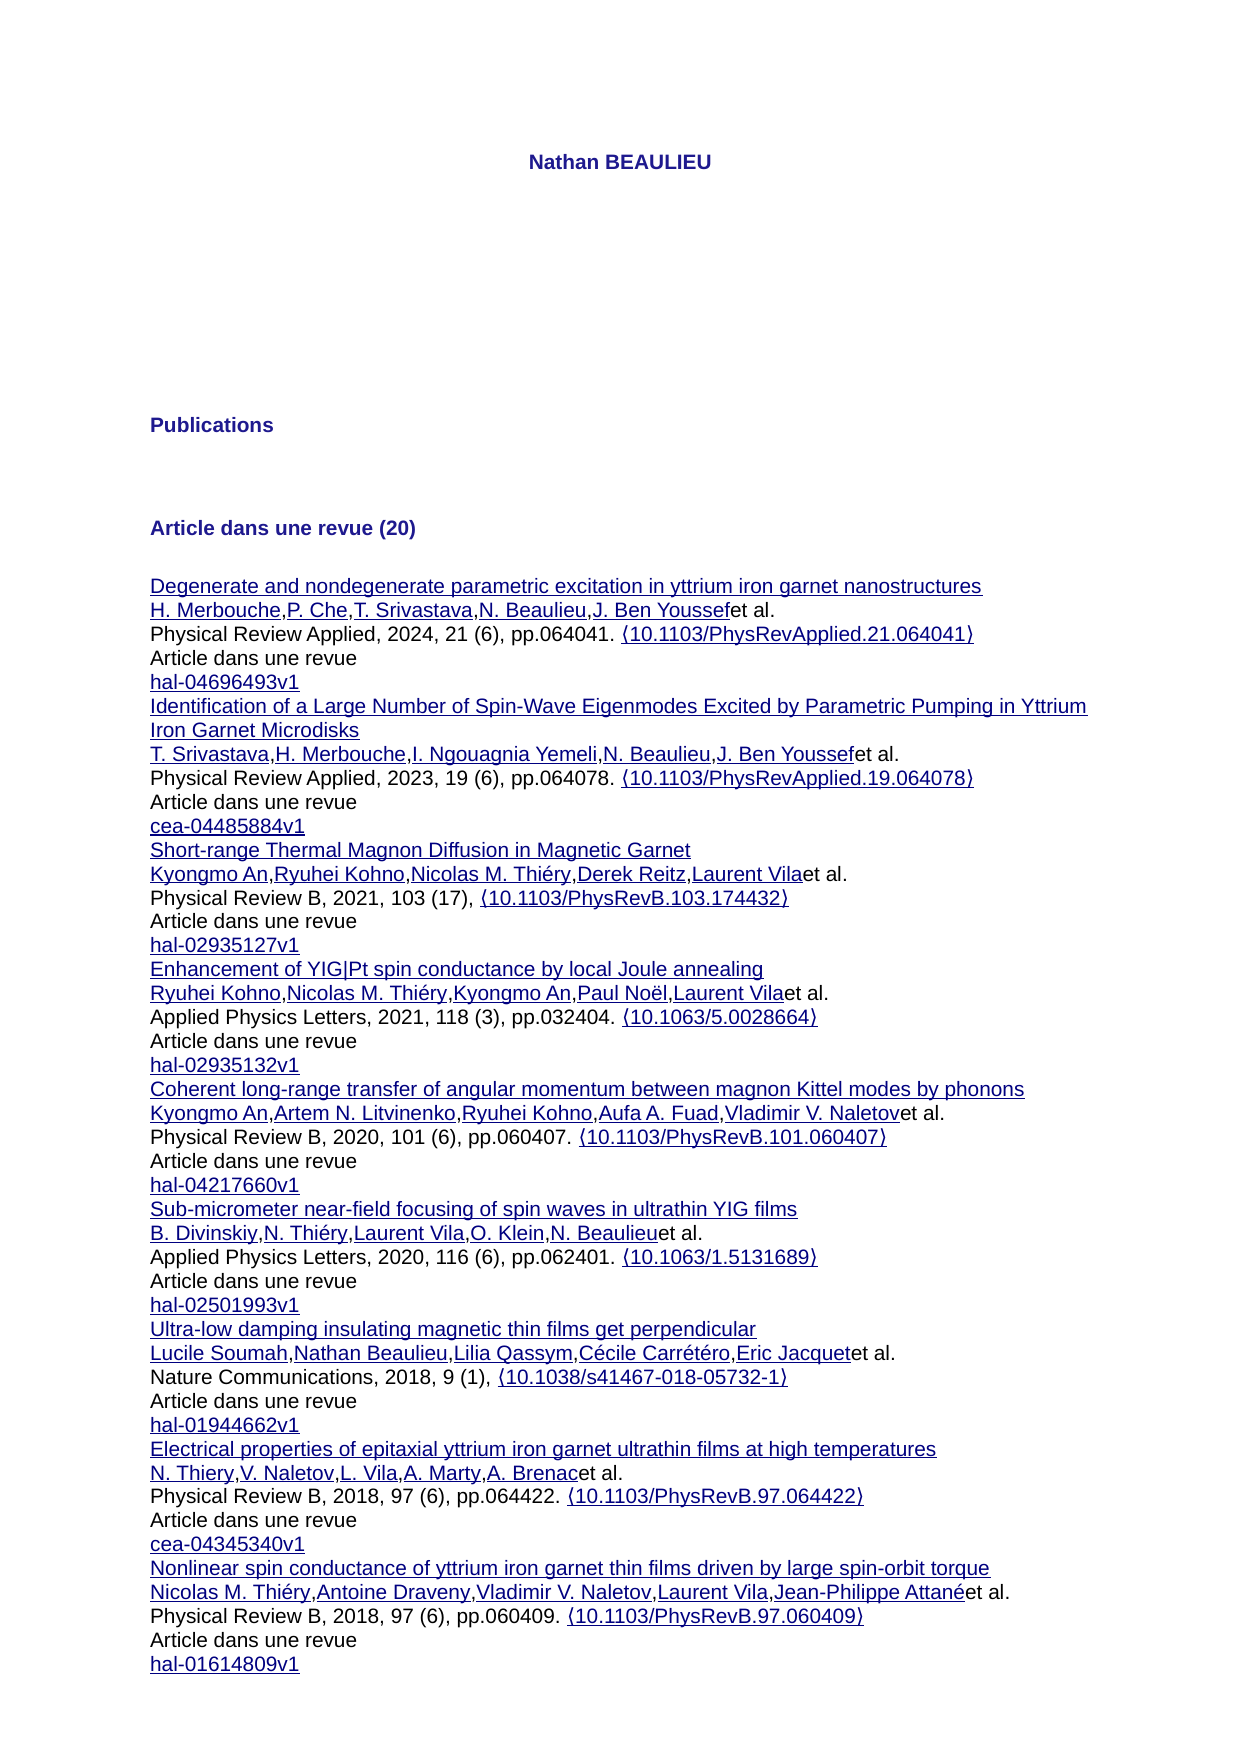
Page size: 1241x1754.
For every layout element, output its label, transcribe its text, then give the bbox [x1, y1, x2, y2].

table_header Degenerate and nondegenerate parametric excitation in yttrium iron garnet nanostructures H. Merbouche,P. Che,T. Srivastava,N. Beaulieu,J. Ben Youssefet al. Physical Review Applied, 2024, 21 (6), pp.064041. ⟨10.1103/PhysRevApplied.21.064041⟩ Article dans une revue hal-04696493v1 [150, 574, 1090, 694]
table_cell Ultra-low damping insulating magnetic thin films get perpendicular Lucile Soumah,Nathan Beaulieu,Lilia Qassym,Cécile Carrétéro,Eric Jacquetet al. Nature Communications, 2018, 9 (1), ⟨10.1038/s41467-018-05732-1⟩ Article dans une revue hal-01944662v1 [150, 1317, 1090, 1436]
table_cell Nonlinear spin conductance of yttrium iron garnet thin films driven by large spin-orbit torque Nicolas M. Thiéry,Antoine Draveny,Vladimir V. Naletov,Laurent Vila,Jean-Philippe Attanéet al. Physical Review B, 2018, 97 (6), pp.060409. ⟨10.1103/PhysRevB.97.060409⟩ Article dans une revue hal-01614809v1 [150, 1556, 1090, 1676]
subtitle Nathan BEAULIEU [150, 150, 1090, 174]
table_cell Enhancement of YIG|Pt spin conductance by local Joule annealing Ryuhei Kohno,Nicolas M. Thiéry,Kyongmo An,Paul Noël,Laurent Vilaet al. Applied Physics Letters, 2021, 118 (3), pp.032404. ⟨10.1063/5.0028664⟩ Article dans une revue hal-02935132v1 [150, 957, 1090, 1077]
table_cell Short-range Thermal Magnon Diffusion in Magnetic Garnet Kyongmo An,Ryuhei Kohno,Nicolas M. Thiéry,Derek Reitz,Laurent Vilaet al. Physical Review B, 2021, 103 (17), ⟨10.1103/PhysRevB.103.174432⟩ Article dans une revue hal-02935127v1 [150, 838, 1090, 957]
subtitle Publications [150, 412, 1090, 436]
table_cell Identification of a Large Number of Spin-Wave Eigenmodes Excited by Parametric Pumping in Yttrium Iron Garnet Microdisks T. Srivastava,H. Merbouche,I. Ngouagnia Yemeli,N. Beaulieu,J. Ben Youssefet al. Physical Review Applied, 2023, 19 (6), pp.064078. ⟨10.1103/PhysRevApplied.19.064078⟩ Article dans une revue cea-04485884v1 [150, 694, 1090, 837]
table_cell Sub-micrometer near-field focusing of spin waves in ultrathin YIG films B. Divinskiy,N. Thiéry,Laurent Vila,O. Klein,N. Beaulieuet al. Applied Physics Letters, 2020, 116 (6), pp.062401. ⟨10.1063/1.5131689⟩ Article dans une revue hal-02501993v1 [150, 1197, 1090, 1317]
table_cell Electrical properties of epitaxial yttrium iron garnet ultrathin films at high temperatures N. Thiery,V. Naletov,L. Vila,A. Marty,A. Brenacet al. Physical Review B, 2018, 97 (6), pp.064422. ⟨10.1103/PhysRevB.97.064422⟩ Article dans une revue cea-04345340v1 [150, 1436, 1090, 1556]
table_cell Coherent long-range transfer of angular momentum between magnon Kittel modes by phonons Kyongmo An,Artem N. Litvinenko,Ryuhei Kohno,Aufa A. Fuad,Vladimir V. Naletovet al. Physical Review B, 2020, 101 (6), pp.060407. ⟨10.1103/PhysRevB.101.060407⟩ Article dans une revue hal-04217660v1 [150, 1077, 1090, 1197]
subtitle Article dans une revue (20) [150, 516, 1090, 539]
